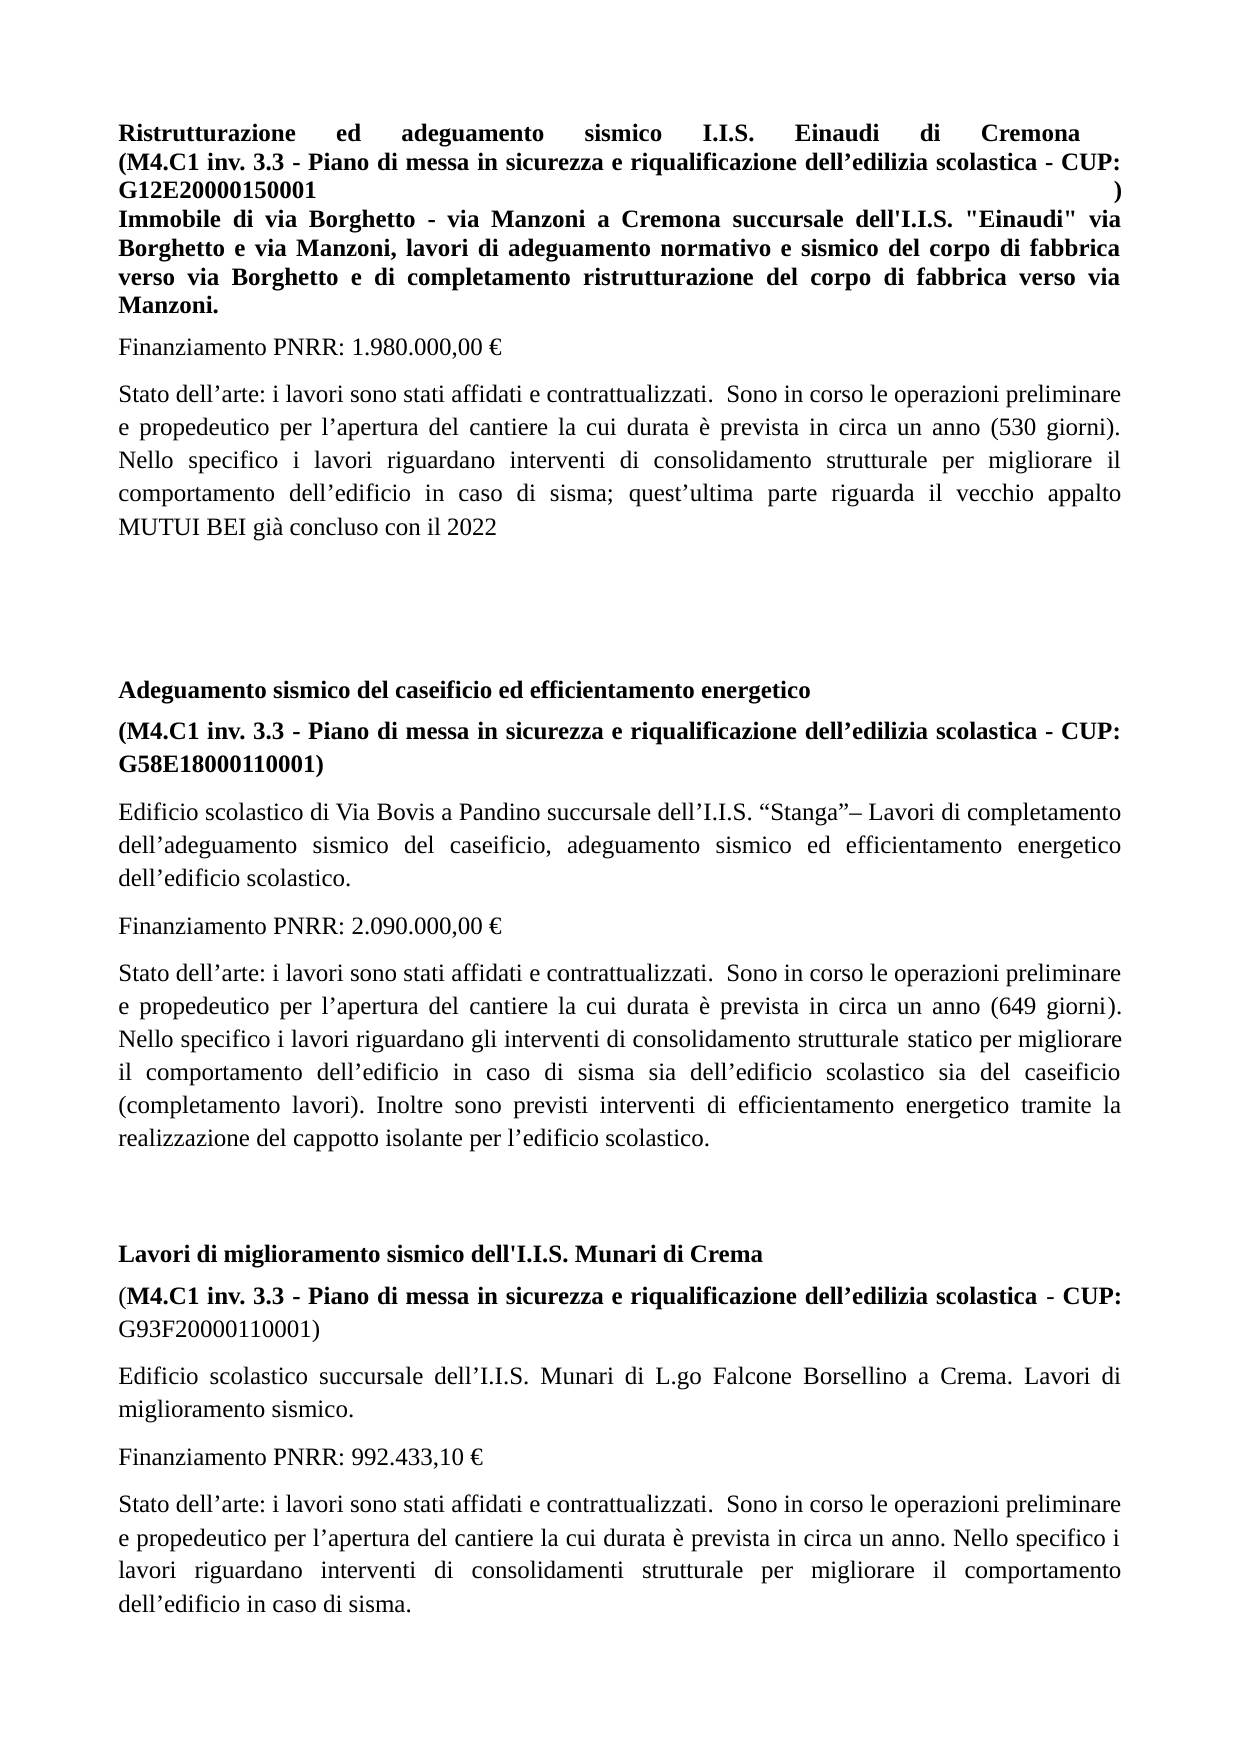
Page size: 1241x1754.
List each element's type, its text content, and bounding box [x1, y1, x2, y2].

text Stato dell’arte: i lavori sono stati affidati e contrattualizzati. Sono in corso le operazioni preliminare e propedeutico per l’apertura del cantiere la cui durata è prevista in circa un anno (530 giorni). Nello specifico i lavori riguardano interventi di consolidamento strutturale per migliorare il comportamento dell’edificio in caso di sisma; quest’ultima parte riguarda il vecchio appalto MUTUI BEI già concluso con il 2022 [118, 379, 1122, 540]
subtitle Lavori di miglioramento sismico dell'I.I.S. Munari di Crema [118, 1239, 1122, 1268]
text Finanziamento PNRR: 992.433,10 € [118, 1442, 1122, 1471]
text Edificio scolastico di Via Bovis a Pandino succursale dell’I.I.S. “Stanga”– Lavori di completamento dell’adeguamento sismico del caseificio, adeguamento sismico ed efficientamento energetico dell’edificio scolastico. [118, 797, 1122, 892]
subtitle Ristrutturazione ed adeguamento sismico I.I.S. Einaudi di Cremona (M4.C1 inv. 3.3 - Piano di messa in sicurezza e riqualificazione dell’edilizia scolastica - CUP: G12E20000150001 ) Immobile di via Borghetto - via Manzoni a Cremona succursale dell'I.I.S. "Einaudi" via Borghetto e via Manzoni, lavori di adeguamento normativo e sismico del corpo di fabbrica verso via Borghetto e di completamento ristrutturazione del corpo di fabbrica verso via Manzoni. [118, 118, 1122, 319]
text Edificio scolastico succursale dell’I.I.S. Munari di L.go Falcone Borsellino a Crema. Lavori di miglioramento sismico. [118, 1361, 1122, 1423]
text Stato dell’arte: i lavori sono stati affidati e contrattualizzati. Sono in corso le operazioni preliminare e propedeutico per l’apertura del cantiere la cui durata è prevista in circa un anno (649 giorni). Nello specifico i lavori riguardano gli interventi di consolidamento strutturale statico per migliorare il comportamento dell’edificio in caso di sisma sia dell’edificio scolastico sia del caseificio (completamento lavori). Inoltre sono previsti interventi di efficientamento energetico tramite la realizzazione del cappotto isolante per l’edificio scolastico. [118, 958, 1122, 1152]
text Finanziamento PNRR: 1.980.000,00 € [118, 332, 1122, 361]
text (M4.C1 inv. 3.3 - Piano di messa in sicurezza e riqualificazione dell’edilizia scolastica - CUP: G58E18000110001) [118, 716, 1122, 778]
text (M4.C1 inv. 3.3 - Piano di messa in sicurezza e riqualificazione dell’edilizia scolastica - CUP: G93F20000110001) [118, 1281, 1122, 1342]
text Finanziamento PNRR: 2.090.000,00 € [118, 911, 1122, 939]
subtitle Adeguamento sismico del caseificio ed efficientamento energetico [118, 675, 1122, 704]
text Stato dell’arte: i lavori sono stati affidati e contrattualizzati. Sono in corso le operazioni preliminare e propedeutico per l’apertura del cantiere la cui durata è prevista in circa un anno. Nello specifico i lavori riguardano interventi di consolidamenti strutturale per migliorare il comportamento dell’edificio in caso di sisma. [118, 1489, 1122, 1617]
